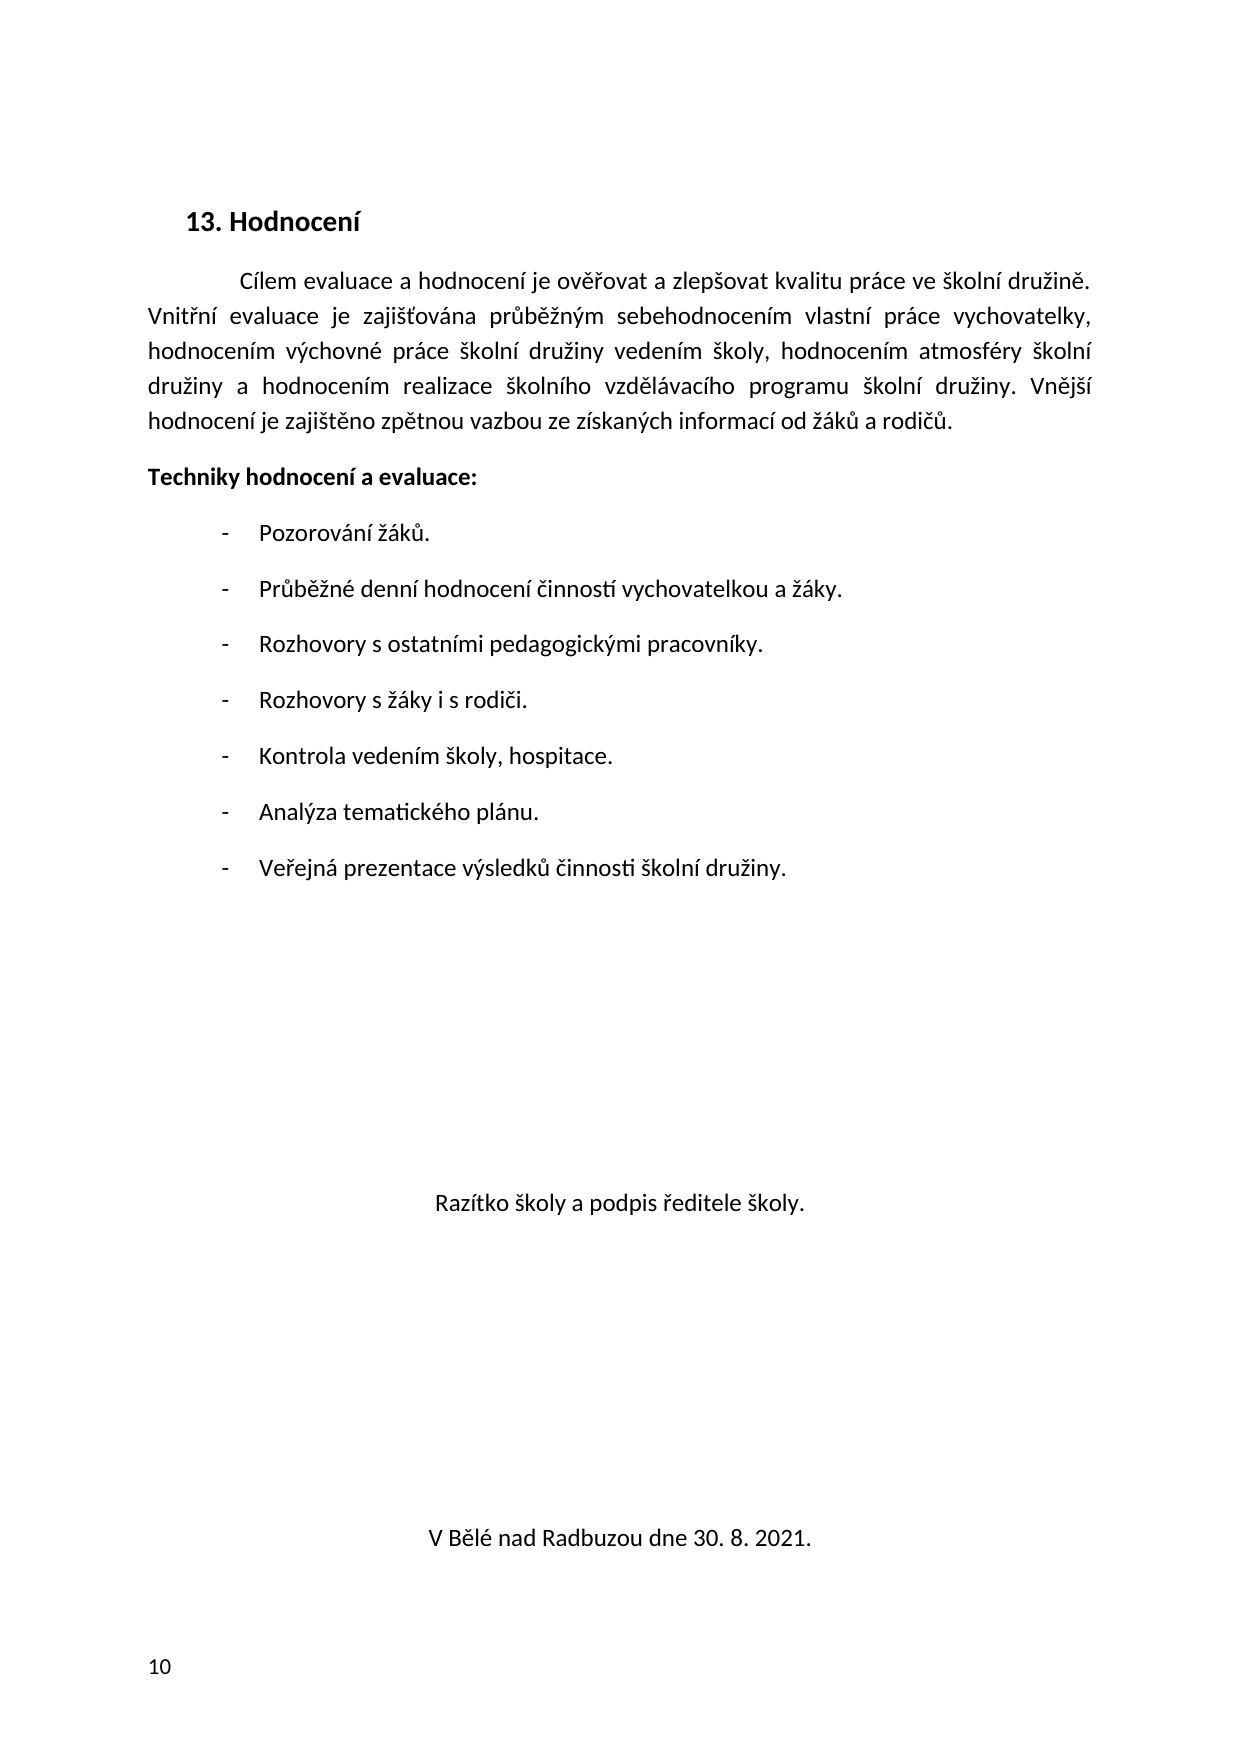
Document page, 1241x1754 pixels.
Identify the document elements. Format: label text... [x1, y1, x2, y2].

list Pozorování žáků. [221, 517, 1093, 547]
list Kontrola vedením školy, hospitace. [221, 740, 1093, 771]
text Techniky hodnocení a evaluace: [148, 461, 1093, 492]
text Razítko školy a podpis ředitele školy. [148, 1187, 1093, 1217]
list Rozhovory s ostatními pedagogickými pracovníky. [221, 628, 1093, 659]
list Veřejná prezentace výsledků činnosti školní družiny. [221, 852, 1093, 882]
list Rozhovory s žáky i s rodiči. [221, 684, 1093, 715]
list Hodnocení [185, 203, 1093, 239]
list Analýza tematického plánu. [221, 796, 1093, 827]
text Cílem evaluace a hodnocení je ověřovat a zlepšovat kvalitu práce ve školní družině. Vnitřní evaluace je zajišťována průběžným sebehodnocením vlastní práce vychovatelky, hodnocením výchovné práce školní družiny vedením školy, hodnocením atmosféry školní družiny a hodnocením realizace školního vzdělávacího programu školní družiny. Vnější hodnocení je zajištěno zpětnou vazbou ze získaných informací od žáků a rodičů. [148, 265, 1093, 436]
text V Bělé nad Radbuzou dne 30. 8. 2021. [148, 1522, 1093, 1552]
list Průběžné denní hodnocení činností vychovatelkou a žáky. [221, 573, 1093, 603]
